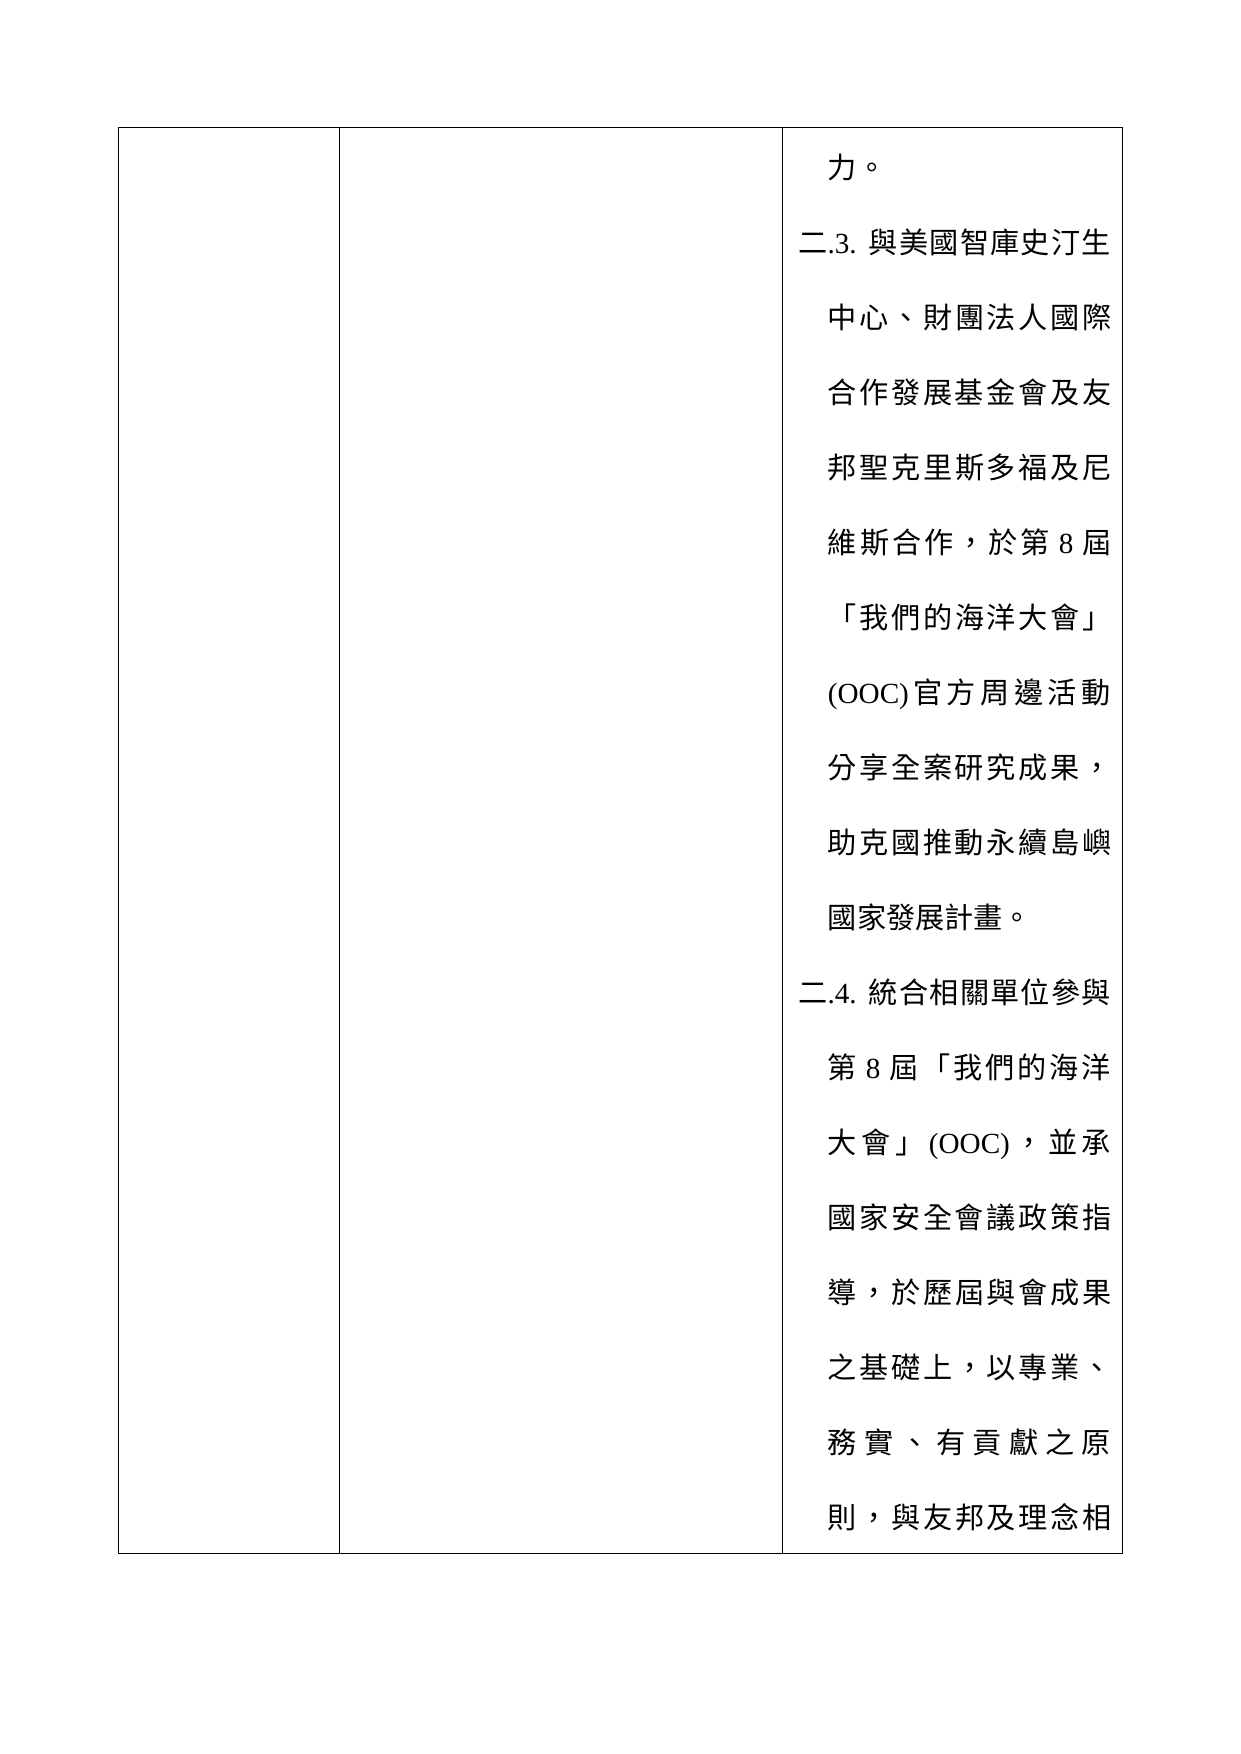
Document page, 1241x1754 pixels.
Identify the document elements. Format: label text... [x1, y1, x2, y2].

table_cell [119, 128, 339, 1553]
table_cell [340, 128, 782, 1553]
table_cell 雙邊交流： 臺美合作： 本會與美國在臺協會共同辦理「臺灣海洋國際青年論壇」，深化臺美實質合作關係，促進國際創新青年人才交流。 臺日合作：臺日雙方在112年1月13日第五屆「臺日海洋事務合作對話」簽署「臺日海洋廢棄物應處合作備忘錄」，鏈結臺日共同有效處理海洋廢棄物之能量，深化臺日雙邊合作。 新南向國家交流合作：為提升人才培育交流，鼓勵及協調新南向國家學官赴臺訓練進修，自110年起菲國海巡署已薦送6位優秀學官至中央警察大學就讀，深化並建立長久合作關係。 多邊交流： 統合相關部會、私部門及學界出席APEC第20屆及第21屆海洋及漁業工作小組(OFWG)會議，以公私協力推動國際參與。 辦理「APEC提倡女性於海洋科學角色促進永續及包容性治理工作坊」，致力於海洋科學領域落實性平共融；「APEC海洋廢棄物區域治理」研習營，邀請APEC經濟體及相關產官學研代表來臺交流，期逐步在海洋廢棄物治理上發揮區域影響力。 與美國智庫史汀生中心、財團法人國際合作發展基金會及友邦聖克里斯多福及尼維斯合作，於第8屆「我們的海洋大會」(OOC)官方周邊活動分享全案研究成果，助克國推動永續島嶼國家發展計畫。 統合相關單位參與第8屆「我們的海洋大會」(OOC)，並承國家安全會議政策指導，於歷屆與會成果之基礎上，以專業、務實、有貢獻之原則，與友邦及理念相近國等進行數場雙邊交流；另提出7項海洋自願性承諾，均通過審核，累計總金額高達美金2,500萬美元。 [783, 128, 1122, 1553]
